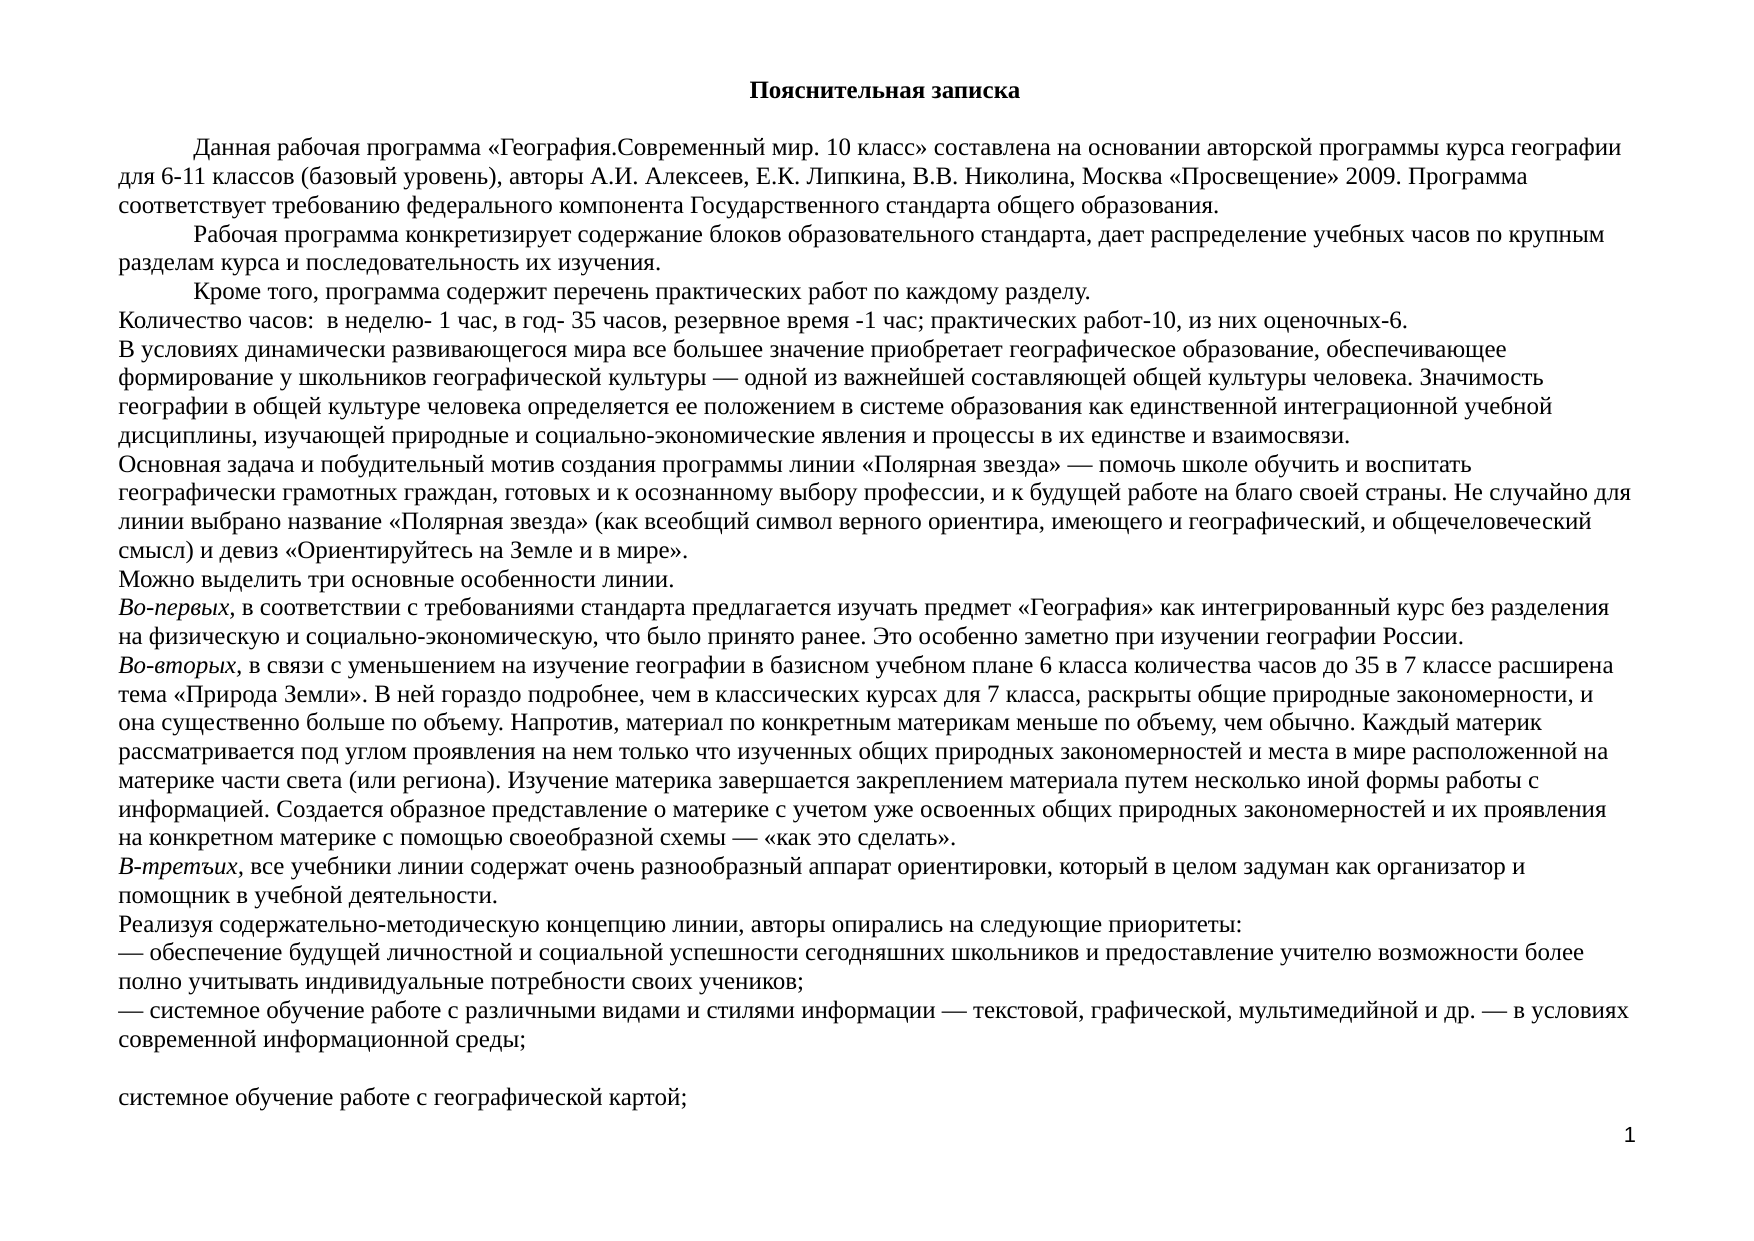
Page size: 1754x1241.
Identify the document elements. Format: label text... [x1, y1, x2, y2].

text Рабочая программа конкретизирует содержание блоков образовательного стандарта, дает распределение учебных часов по крупным разделам курса и последовательность их изучения. [118, 219, 1636, 276]
text системное обучение работе с географической картой; [118, 1082, 1636, 1111]
text Кроме того, программа содержит перечень практических работ по каждому разделу. [118, 276, 1636, 305]
text Количество часов: в неделю- 1 час, в год- 35 часов, резервное время -1 час; практических работ-10, из них оценочных-6. В условиях динамически развивающегося мира все большее значение приобретает географическое образование, обеспечивающее формирование у школьников географической культуры — одной из важнейшей составляющей общей культуры человека. Значимость географии в общей культуре человека определяется ее положением в системе образования как единственной интеграционной учебной дисциплины, изучающей природные и социально-экономические явления и процессы в их единстве и взаимосвязи. Основная задача и побудительный мотив создания программы линии «Полярная звезда» — помочь школе обучить и воспитать географически грамотных граждан, готовых и к осознанному выбору профессии, и к будущей работе на благо своей страны. Не случайно для линии выбрано название «Полярная звезда» (как всеобщий символ верного ориентира, имеющего и географический, и общечеловеческий смысл) и девиз «Ориентируйтесь на Земле и в мире». Можно выделить три основные особенности линии. Во-первых, в соответствии с требованиями стандарта предлагается изучать предмет «География» как интегрированный курс без разделения на физическую и социально-экономическую, что было принято ранее. Это особенно заметно при изучении географии России. Во-вторых, в связи с уменьшением на изучение географии в базисном учебном плане 6 класса количества часов до 35 в 7 классе расширена тема «Природа Земли». В ней гораздо подробнее, чем в классических курсах для 7 класса, раскрыты общие природные закономерности, и она существенно больше по объему. Напротив, материал по конкретным материкам меньше по объему, чем обычно. Каждый материк рассматривается под углом проявления на нем только что изученных общих природных закономерностей и места в мире расположенной на материке части света (или региона). Изучение материка завершается закреплением материала путем несколько иной формы работы с информацией. Создается образное представление о материке с учетом уже освоенных общих природных закономерностей и их проявления на конкретном материке с помощью своеобразной схемы — «как это сделать». В-третъих, все учебники линии содержат очень разнообразный аппарат ориентировки, который в целом задуман как организатор и помощник в учебной деятельности. Реализуя содержательно-методическую концепцию линии, авторы опирались на следующие приоритеты: — обеспечение будущей личностной и социальной успешности сегодняшних школьников и предоставление учителю возможности более полно учитывать индивидуальные потребности своих учеников; — системное обучение работе с различными видами и стилями информации — текстовой, графической, мультимедийной и др. — в условиях современной информационной среды; [118, 305, 1636, 1052]
text Данная рабочая программа «География.Современный мир. 10 класс» составлена на основании авторской программы курса географии для 6-11 классов (базовый уровень), авторы А.И. Алексеев, Е.К. Липкина, В.В. Николина, Москва «Просвещение» 2009. Программа соответствует требованию федерального компонента Государственного стандарта общего образования. [118, 132, 1636, 219]
text Пояснительная записка [118, 75, 1636, 104]
